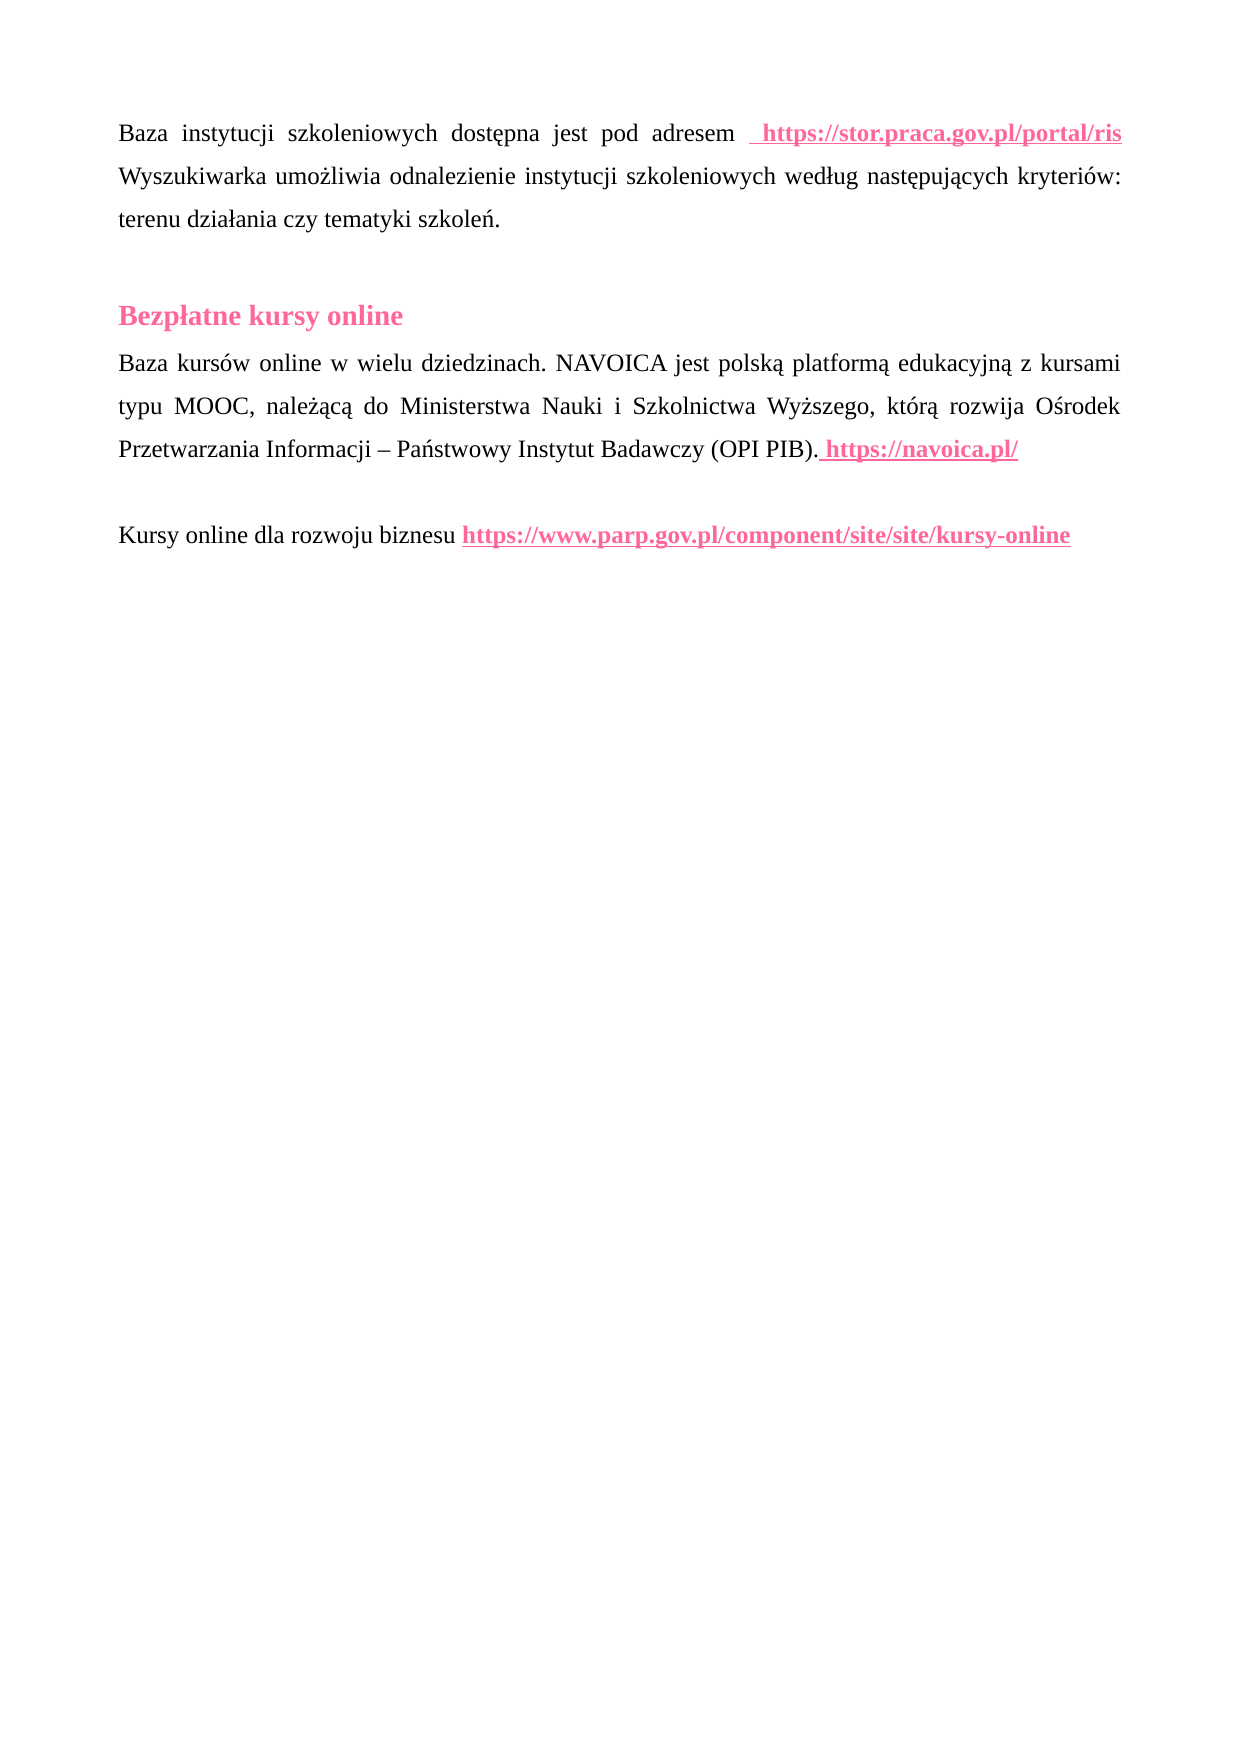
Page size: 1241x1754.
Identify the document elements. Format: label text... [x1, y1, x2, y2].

text Kursy online dla rozwoju biznesu https://www.parp.gov.pl/component/site/site/kursy-online [118, 521, 1122, 549]
text Baza instytucji szkoleniowych dostępna jest pod adresem https://stor.praca.gov.pl/portal/ris Wyszukiwarka umożliwia odnalezienie instytucji szkoleniowych według następujących kryteriów: terenu działania czy tematyki szkoleń. [118, 118, 1122, 233]
text Bezpłatne kursy online [118, 298, 1122, 331]
text Baza kursów online w wielu dziedzinach. NAVOICA jest polską platformą edukacyjną z kursami typu MOOC, należącą do Ministerstwa Nauki i Szkolnictwa Wyższego, którą rozwija Ośrodek Przetwarzania Informacji – Państwowy Instytut Badawczy (OPI PIB). https://navoica.pl/ [118, 348, 1122, 463]
